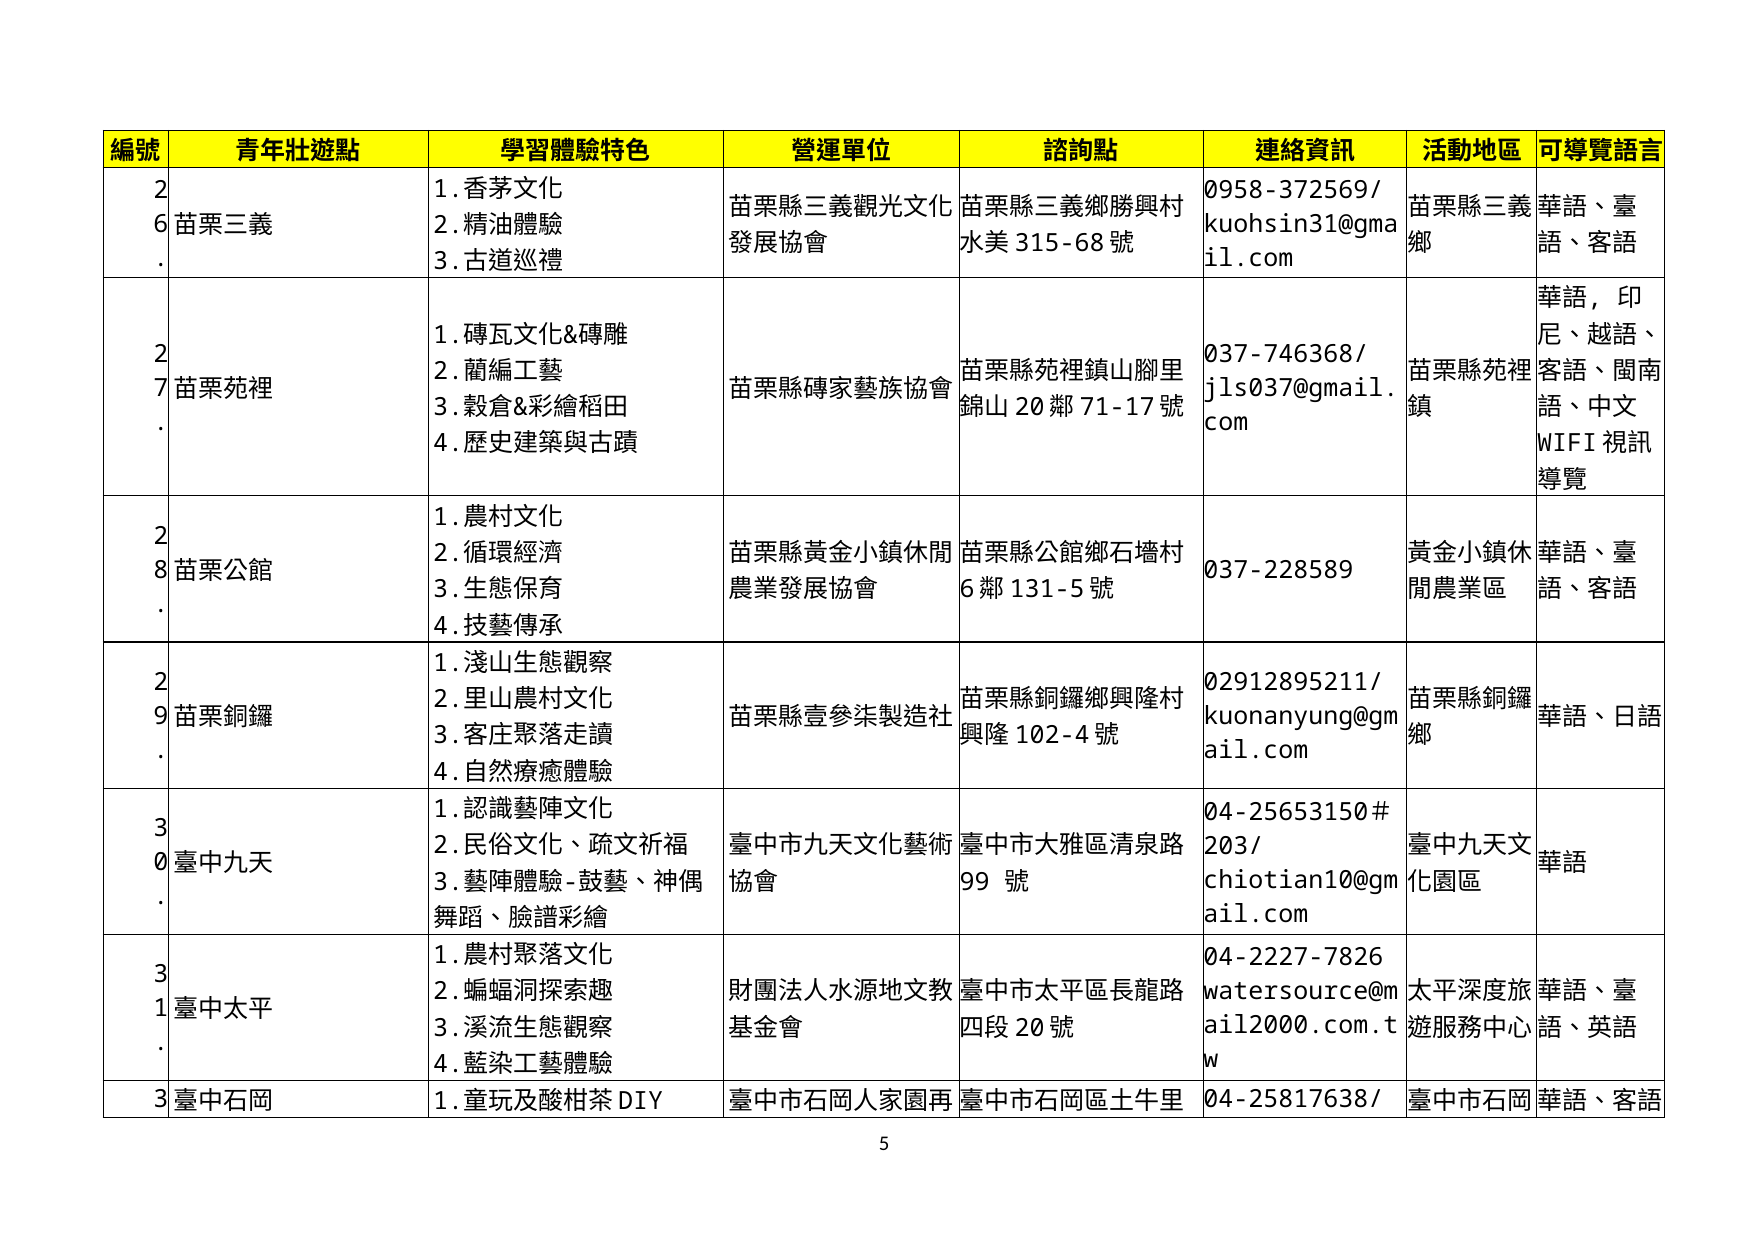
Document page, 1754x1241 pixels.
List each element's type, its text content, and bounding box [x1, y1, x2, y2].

table_header 連絡資訊 [1204, 131, 1406, 167]
table_cell [104, 278, 168, 495]
table_cell 華語、臺語、客語 [1537, 496, 1664, 641]
table_cell 苗栗縣苑裡鎮 [1407, 278, 1536, 495]
table_cell 臺中市石岡 [1407, 1081, 1536, 1117]
table_header 可導覽語言 [1537, 131, 1664, 167]
table_cell 苗栗縣黃金小鎮休閒農業發展協會 [724, 496, 959, 641]
table_cell 04-25817638/ [1204, 1081, 1406, 1117]
table_cell 04-2227-7826 watersource@mail2000.com.tw [1204, 935, 1406, 1079]
table_cell 037-228589 [1204, 496, 1406, 641]
table_cell 華語、客語 [1537, 1081, 1664, 1117]
table_cell [104, 496, 168, 641]
table_header 活動地區 [1407, 131, 1536, 167]
table_cell 04-25653150＃203/ chiotian10@gmail.com [1204, 789, 1406, 933]
table_cell [104, 168, 168, 277]
table_header 諮詢點 [960, 131, 1203, 167]
table_cell [104, 789, 168, 933]
table_cell 財團法人水源地文教基金會 [724, 935, 959, 1079]
table_cell 1.磚瓦文化&磚雕 2.藺編工藝 3.穀倉&彩繪稻田 4.歷史建築與古蹟 [429, 278, 723, 495]
table_cell 1.農村聚落文化 2.蝙蝠洞探索趣 3.溪流生態觀察 4.藍染工藝體驗 [429, 935, 723, 1079]
table_cell 苗栗縣磚家藝族協會 [724, 278, 959, 495]
table_header 營運單位 [724, 131, 959, 167]
table_cell 苗栗縣苑裡鎮山腳里錦山20鄰71-17號 [960, 278, 1203, 495]
table_cell 臺中太平 [169, 935, 428, 1079]
table_cell 臺中市太平區長龍路四段20號 [960, 935, 1203, 1079]
table_cell 苗栗縣銅鑼鄉興隆村興隆102-4號 [960, 643, 1203, 787]
table_cell 華語、日語 [1537, 643, 1664, 787]
table_cell 苗栗銅鑼 [169, 643, 428, 787]
table_cell 1.童玩及酸柑茶DIY [429, 1081, 723, 1117]
table_header 編號 [104, 131, 168, 167]
table_cell 苗栗苑裡 [169, 278, 428, 495]
table_cell 1.農村文化 2.循環經濟 3.生態保育 4.技藝傳承 [429, 496, 723, 641]
table_cell 臺中九天文化園區 [1407, 789, 1536, 933]
table_cell 臺中市石岡人家園再 [724, 1081, 959, 1117]
table_cell 臺中九天 [169, 789, 428, 933]
table_cell 苗栗縣三義鄉 [1407, 168, 1536, 277]
table_cell 02912895211/ kuonanyung@gmail.com [1204, 643, 1406, 787]
table_cell 華語 [1537, 789, 1664, 933]
table_cell 臺中市石岡區土牛里 [960, 1081, 1203, 1117]
table_cell 臺中市九天文化藝術協會 [724, 789, 959, 933]
table_cell 037-746368/ jls037@gmail.com [1204, 278, 1406, 495]
table_cell 1.認識藝陣文化 2.民俗文化、疏文祈福 3.藝陣體驗-鼓藝、神偶舞蹈、臉譜彩繪 [429, 789, 723, 933]
table_cell 華語、臺語、英語 [1537, 935, 1664, 1079]
table_cell 苗栗三義 [169, 168, 428, 277]
table_header 青年壯遊點 [169, 131, 428, 167]
table_cell [104, 1081, 168, 1117]
table_cell 苗栗公館 [169, 496, 428, 641]
table_cell 苗栗縣三義鄉勝興村水美315-68號 [960, 168, 1203, 277]
table_cell 1.香茅文化 2.精油體驗 3.古道巡禮 [429, 168, 723, 277]
table_cell 華語, 印尼、越語、客語、閩南語、中文WIFI視訊導覽 [1537, 278, 1664, 495]
table_cell 臺中市大雅區清泉路 99 號 [960, 789, 1203, 933]
table_cell 苗栗縣公館鄉石墻村6鄰131-5號 [960, 496, 1203, 641]
table_cell 1.淺山生態觀察 2.里山農村文化 3.客庄聚落走讀 4.自然療癒體驗 [429, 643, 723, 787]
table_cell 臺中石岡 [169, 1081, 428, 1117]
table_cell 苗栗縣銅鑼鄉 [1407, 643, 1536, 787]
table_cell 苗栗縣三義觀光文化發展協會 [724, 168, 959, 277]
table_cell 黃金小鎮休閒農業區 [1407, 496, 1536, 641]
table_cell [104, 643, 168, 787]
table_cell 華語、臺語、客語 [1537, 168, 1664, 277]
table_cell 苗栗縣壹參柒製造社 [724, 643, 959, 787]
table_cell 0958-372569/ kuohsin31@gmail.com [1204, 168, 1406, 277]
table_cell 太平深度旅遊服務中心 [1407, 935, 1536, 1079]
table_header 學習體驗特色 [429, 131, 723, 167]
table_cell [104, 935, 168, 1079]
